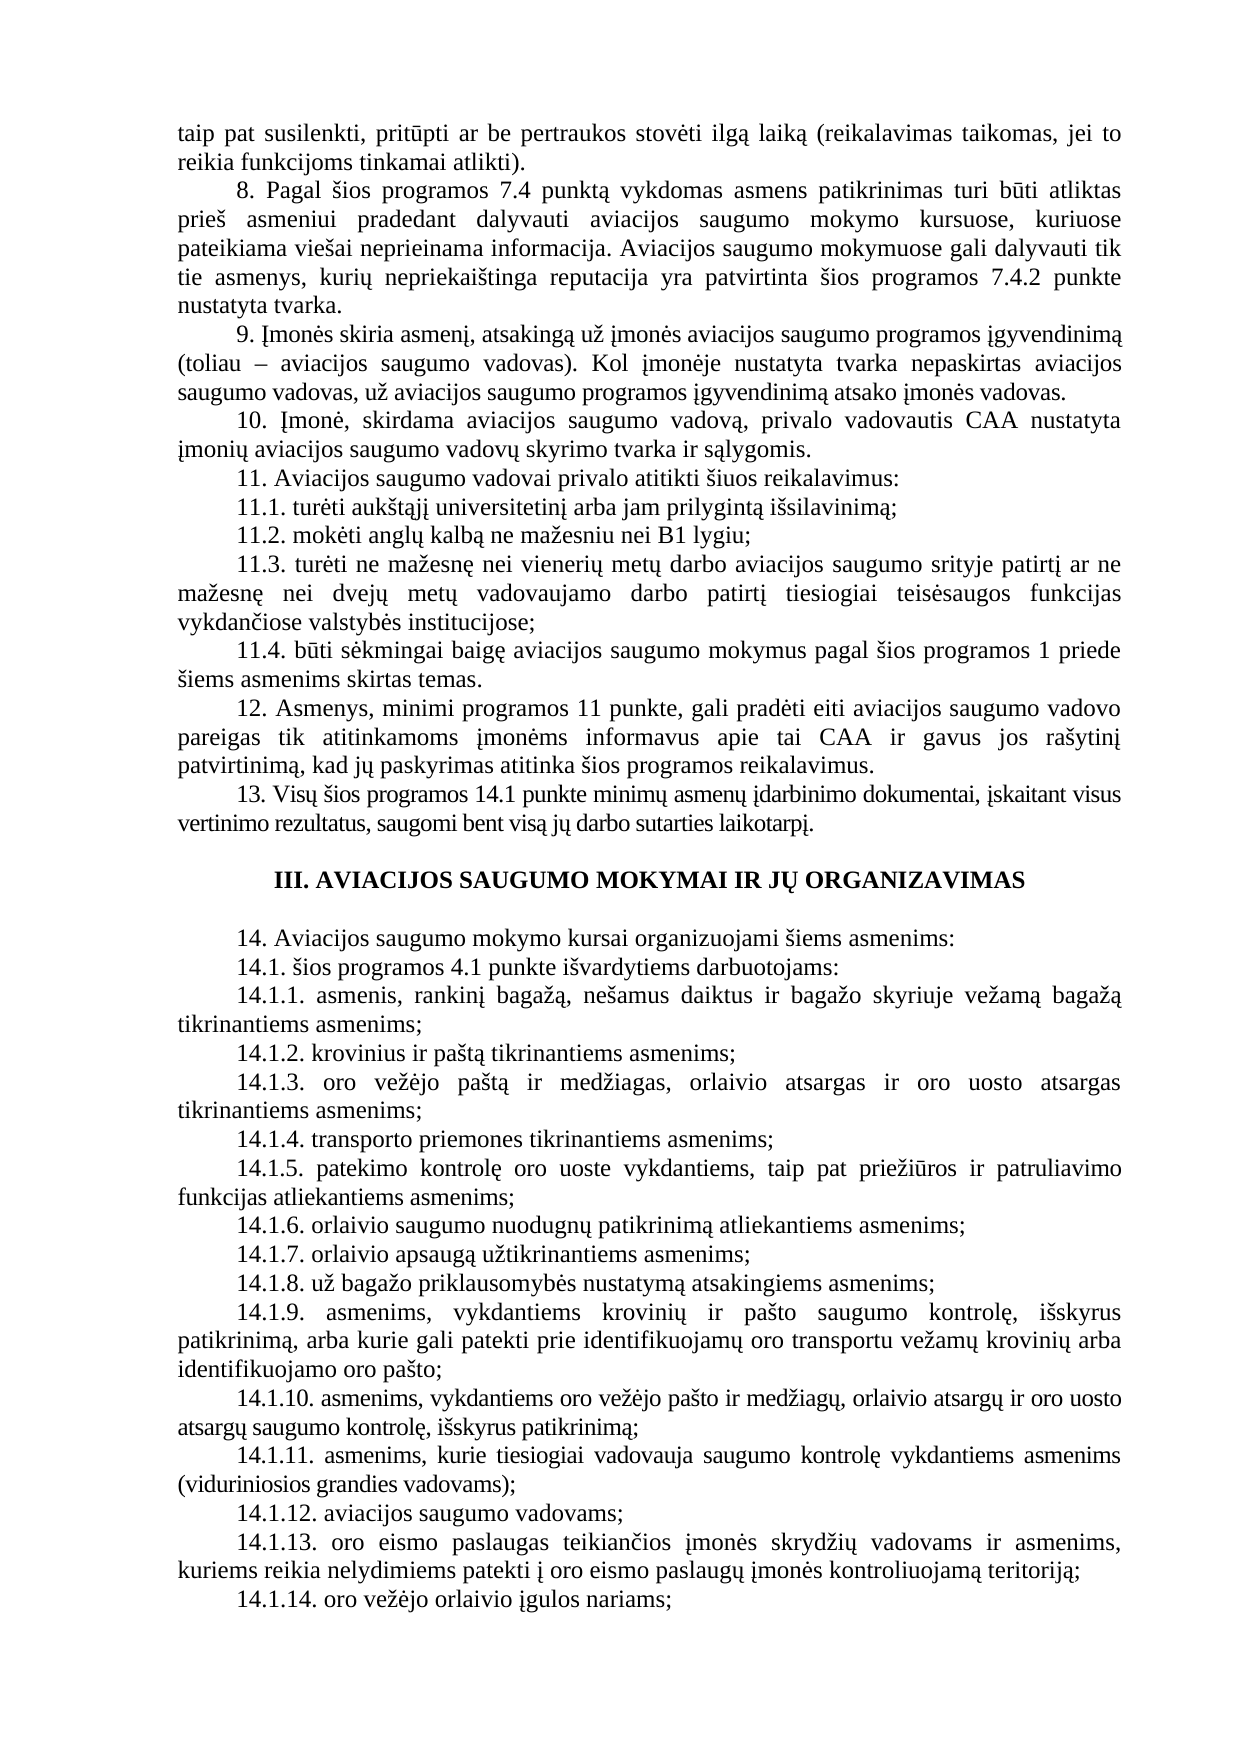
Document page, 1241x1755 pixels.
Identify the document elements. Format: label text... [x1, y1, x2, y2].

text 14.1.1. asmenis, rankinį bagažą, nešamus daiktus ir bagažo skyriuje vežamą bagažą tikrinantiems asmenims; [177, 981, 1122, 1038]
text taip pat susilenkti, pritūpti ar be pertraukos stovėti ilgą laiką (reikalavimas taikomas, jei to reikia funkcijoms tinkamai atlikti). [177, 118, 1122, 176]
text 14.1.4. transporto priemones tikrinantiems asmenims; [177, 1124, 1122, 1153]
text 14.1.13. oro eismo paslaugas teikiančios įmonės skrydžių vadovams ir asmenims, kuriems reikia nelydimiems patekti į oro eismo paslaugų įmonės kontroliuojamą teritoriją; [177, 1527, 1122, 1584]
text 14.1.2. krovinius ir paštą tikrinantiems asmenims; [177, 1038, 1122, 1067]
text 11.3. turėti ne mažesnę nei vienerių metų darbo aviacijos saugumo srityje patirtį ar ne mažesnę nei dvejų metų vadovaujamo darbo patirtį tiesiogiai teisėsaugos funkcijas vykdančiose valstybės institucijose; [177, 549, 1122, 636]
text 10. Įmonė, skirdama aviacijos saugumo vadovą, privalo vadovautis CAA nustatyta įmonių aviacijos saugumo vadovų skyrimo tvarka ir sąlygomis. [177, 406, 1122, 463]
text 9. Įmonės skiria asmenį, atsakingą už įmonės aviacijos saugumo programos įgyvendinimą (toliau – aviacijos saugumo vadovas). Kol įmonėje nustatyta tvarka nepaskirtas aviacijos saugumo vadovas, už aviacijos saugumo programos įgyvendinimą atsako įmonės vadovas. [177, 319, 1122, 406]
text 14.1.11. asmenims, kurie tiesiogiai vadovauja saugumo kontrolę vykdantiems asmenims (viduriniosios grandies vadovams); [177, 1441, 1122, 1498]
text 14.1.5. patekimo kontrolę oro uoste vykdantiems, taip pat priežiūros ir patruliavimo funkcijas atliekantiems asmenims; [177, 1153, 1122, 1211]
text 14.1.3. oro vežėjo paštą ir medžiagas, orlaivio atsargas ir oro uosto atsargas tikrinantiems asmenims; [177, 1067, 1122, 1124]
text 14.1.9. asmenims, vykdantiems krovinių ir pašto saugumo kontrolę, išskyrus patikrinimą, arba kurie gali patekti prie identifikuojamų oro transportu vežamų krovinių arba identifikuojamo oro pašto; [177, 1297, 1122, 1383]
text 14.1.14. oro vežėjo orlaivio įgulos nariams; [177, 1584, 1122, 1613]
text 11. Aviacijos saugumo vadovai privalo atitikti šiuos reikalavimus: [177, 463, 1122, 492]
text 14.1.7. orlaivio apsaugą užtikrinantiems asmenims; [177, 1239, 1122, 1268]
text 14.1.10. asmenims, vykdantiems oro vežėjo pašto ir medžiagų, orlaivio atsargų ir oro uosto atsargų saugumo kontrolę, išskyrus patikrinimą; [177, 1383, 1122, 1441]
text 14.1.8. už bagažo priklausomybės nustatymą atsakingiems asmenims; [177, 1268, 1122, 1297]
text 14.1. šios programos 4.1 punkte išvardytiems darbuotojams: [177, 952, 1122, 981]
text 13. Visų šios programos 14.1 punkte minimų asmenų įdarbinimo dokumentai, įskaitant visus vertinimo rezultatus, saugomi bent visą jų darbo sutarties laikotarpį. [177, 779, 1122, 837]
text 14.1.6. orlaivio saugumo nuodugnų patikrinimą atliekantiems asmenims; [177, 1211, 1122, 1239]
text 11.2. mokėti anglų kalbą ne mažesniu nei B1 lygiu; [177, 521, 1122, 549]
text 12. asmenys, minimi programos 11 punkte, gali pradėti eiti aviacijos saugumo vadovo pareigas tik atitinkamoms įmonėms informavus apie tai CAA ir gavus jos rašytinį patvirtinimą, kad jų paskyrimas atitinka šios programos reikalavimus. [177, 693, 1122, 779]
text 14.1.12. aviacijos saugumo vadovams; [177, 1498, 1122, 1527]
text 11.4. būti sėkmingai baigę aviacijos saugumo mokymus pagal šios programos 1 priede šiems asmenims skirtas temas. [177, 636, 1122, 693]
text 11.1. turėti aukštąjį universitetinį arba jam prilygintą išsilavinimą; [177, 492, 1122, 521]
text 14. Aviacijos saugumo mokymo kursai organizuojami šiems asmenims: [177, 923, 1122, 952]
text 8. Pagal šios programos 7.4 punktą vykdomas asmens patikrinimas turi būti atliktas prieš asmeniui pradedant dalyvauti aviacijos saugumo mokymo kursuose, kuriuose pateikiama viešai neprieinama informacija. Aviacijos saugumo mokymuose gali dalyvauti tik tie asmenys, kurių nepriekaištinga reputacija yra patvirtinta šios programos 7.4.2 punkte nustatyta tvarka. [177, 176, 1122, 319]
text IIi. AVIACIJOS SAUGUMO MoKYMai IR JŲ ORGANIZAVIMAS [177, 866, 1122, 894]
